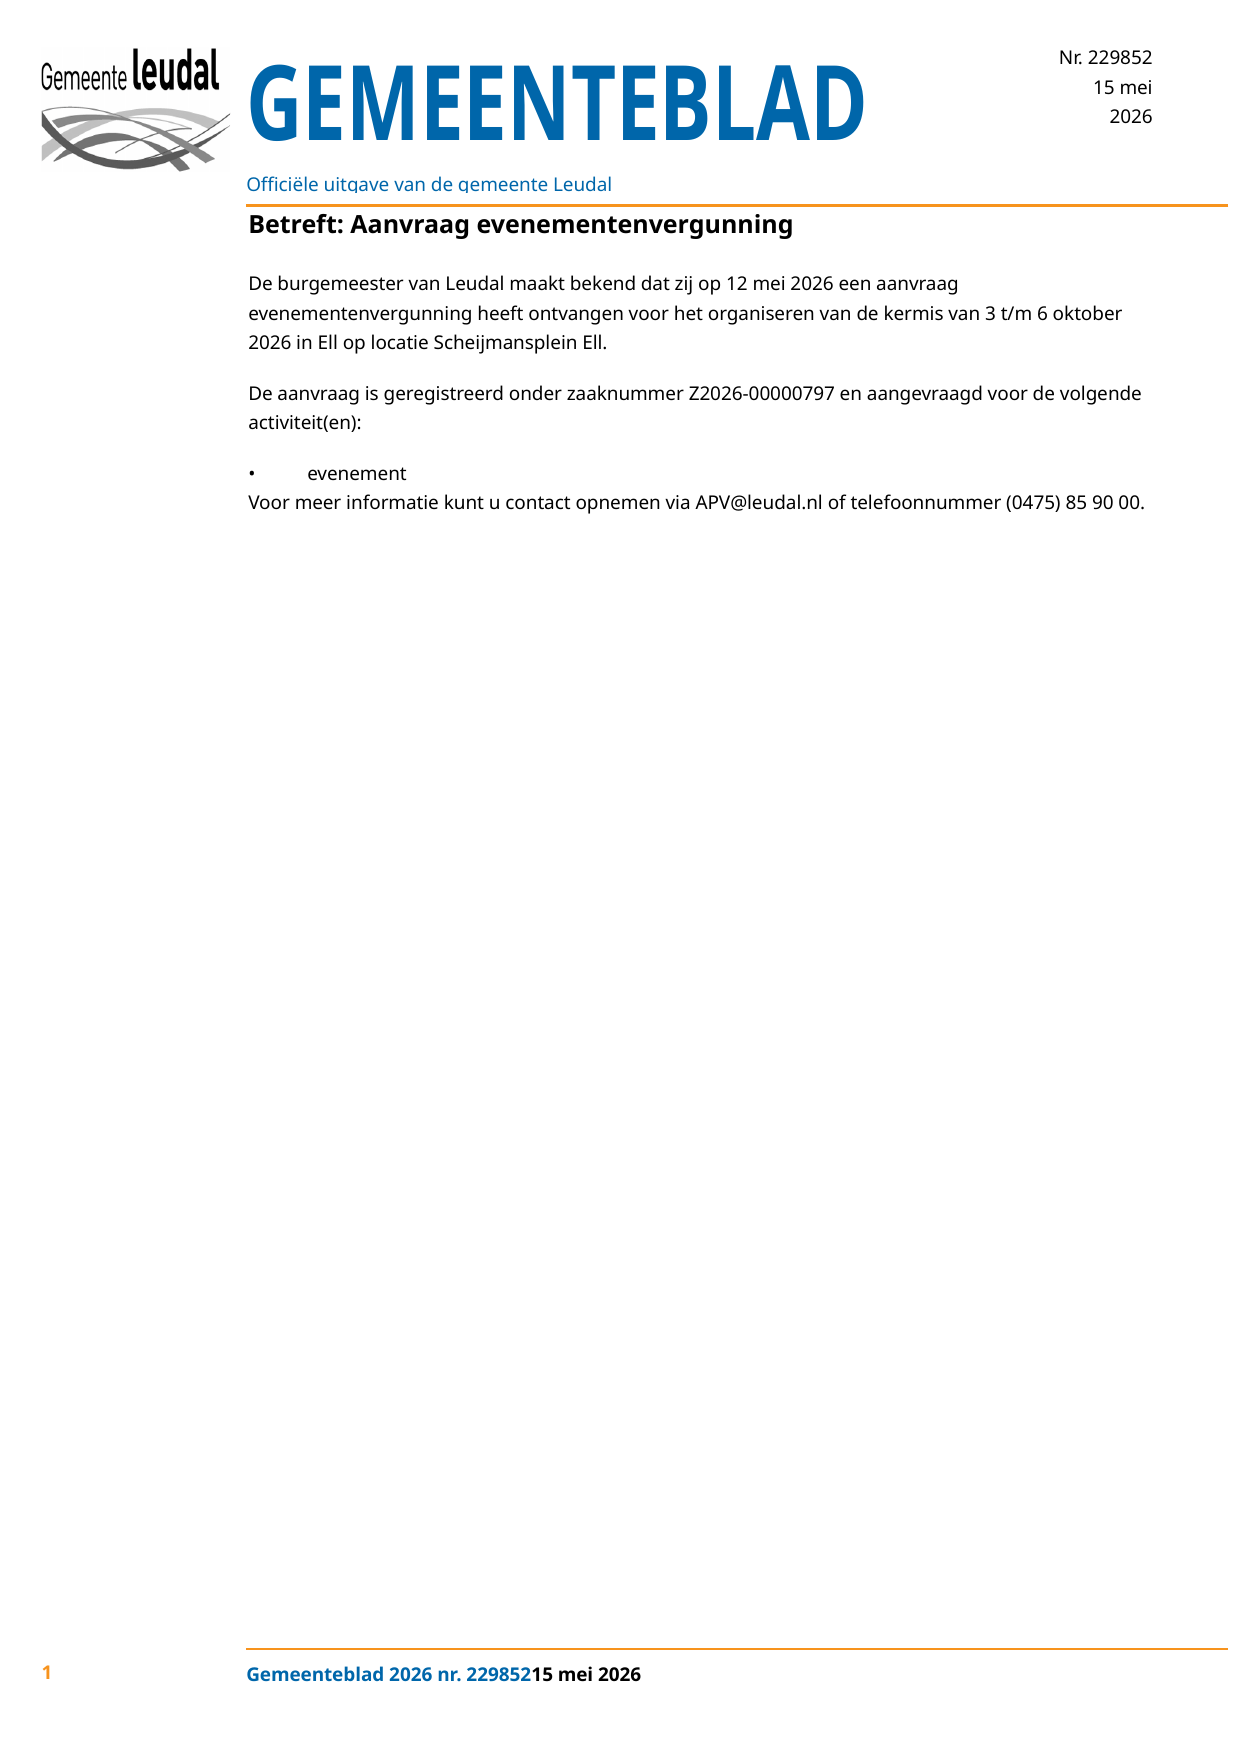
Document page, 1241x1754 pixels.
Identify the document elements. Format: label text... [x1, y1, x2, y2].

text De aanvraag is geregistreerd onder zaaknummer Z2026-00000797 en aangevraagd voor de volgende activiteit(en): [248, 380, 1152, 435]
text Betreft: Aanvraag evenementenvergunning [248, 207, 1152, 241]
text Voor meer informatie kunt u contact opnemen via APV@leudal.nl of telefoonnummer (0475) 85 90 00. [248, 489, 1152, 515]
picture [41, 47, 231, 172]
text De burgemeester van Leudal maakt bekend dat zij op 12 mei 2026 een aanvraag evenementenvergunning heeft ontvangen voor het organiseren van de kermis van 3 t/m 6 oktober 2026 in Ell op locatie Scheijmansplein Ell. [248, 270, 1152, 355]
list evenement [248, 460, 1152, 486]
